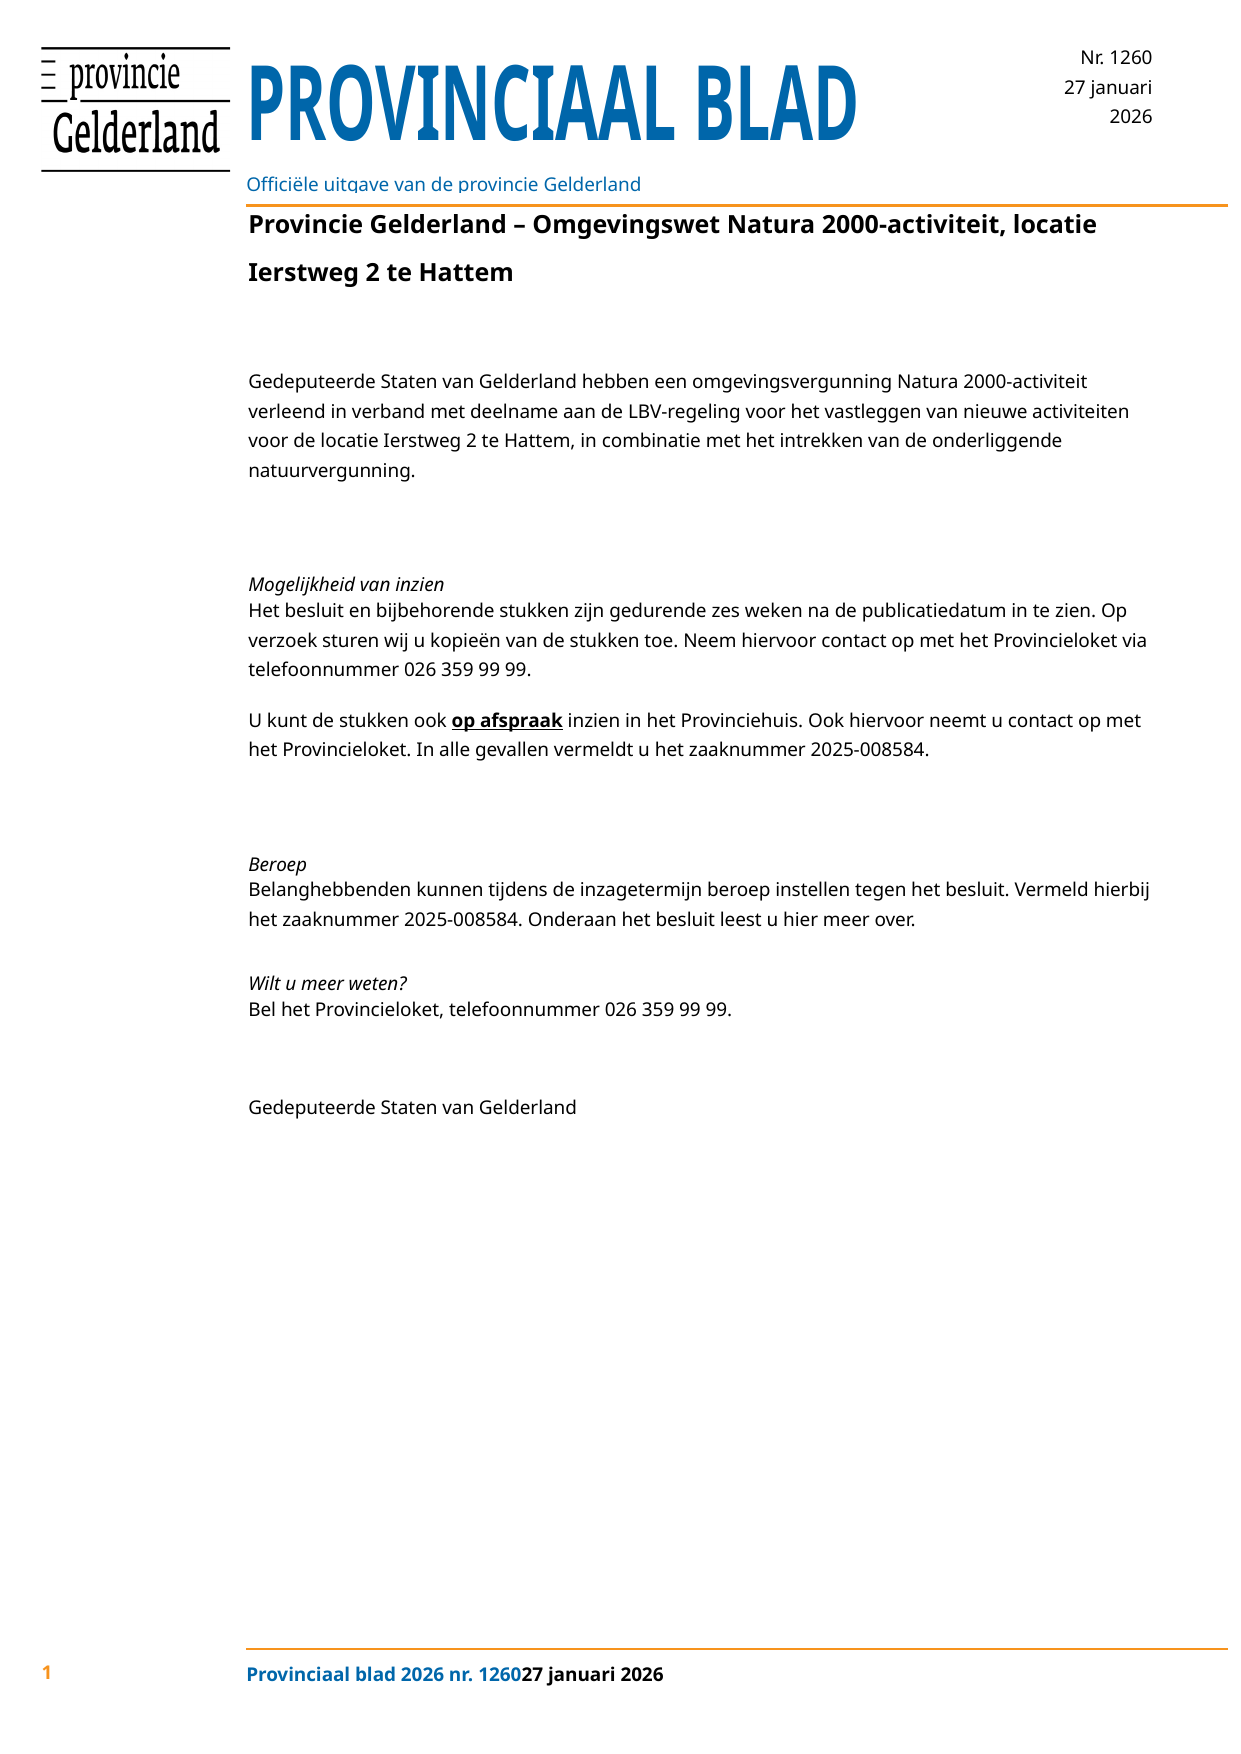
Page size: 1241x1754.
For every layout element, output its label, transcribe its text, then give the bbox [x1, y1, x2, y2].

text Bel het Provincieloket, telefoonnummer 026 359 99 99. [248, 996, 1152, 1021]
text Belanghebbenden kunnen tijdens de inzagetermijn beroep instellen tegen het besluit. Vermeld hierbij het zaaknummer 2025-008584. Onderaan het besluit leest u hier meer over. [248, 876, 1152, 932]
text Wilt u meer weten? [248, 970, 1152, 996]
text Het besluit en bijbehorende stukken zijn gedurende zes weken na de publicatiedatum in te zien. Op verzoek sturen wij u kopieën van de stukken toe. Neem hiervoor contact op met het Provincieloket via telefoonnummer 026 359 99 99. [248, 597, 1152, 682]
text Mogelijkheid van inzien [248, 571, 1152, 597]
text Beroep [248, 851, 1152, 876]
text Provincie Gelderland – Omgevingswet Natura 2000-activiteit, locatie Ierstweg 2 te Hattem [248, 207, 1152, 288]
text Gedeputeerde Staten van Gelderland hebben een omgevingsvergunning Natura 2000-activiteit verleend in verband met deelname aan de LBV-regeling voor het vastleggen van nieuwe activiteiten voor de locatie Ierstweg 2 te Hattem, in combinatie met het intrekken van de onderliggende natuurvergunning. [248, 368, 1152, 483]
text U kunt de stukken ook op afspraak inzien in het Provinciehuis. Ook hiervoor neemt u contact op met het Provincieloket. In alle gevallen vermeldt u het zaaknummer 2025-008584. [248, 707, 1152, 762]
picture [41, 47, 231, 172]
text Gedeputeerde Staten van Gelderland [248, 1094, 1152, 1120]
